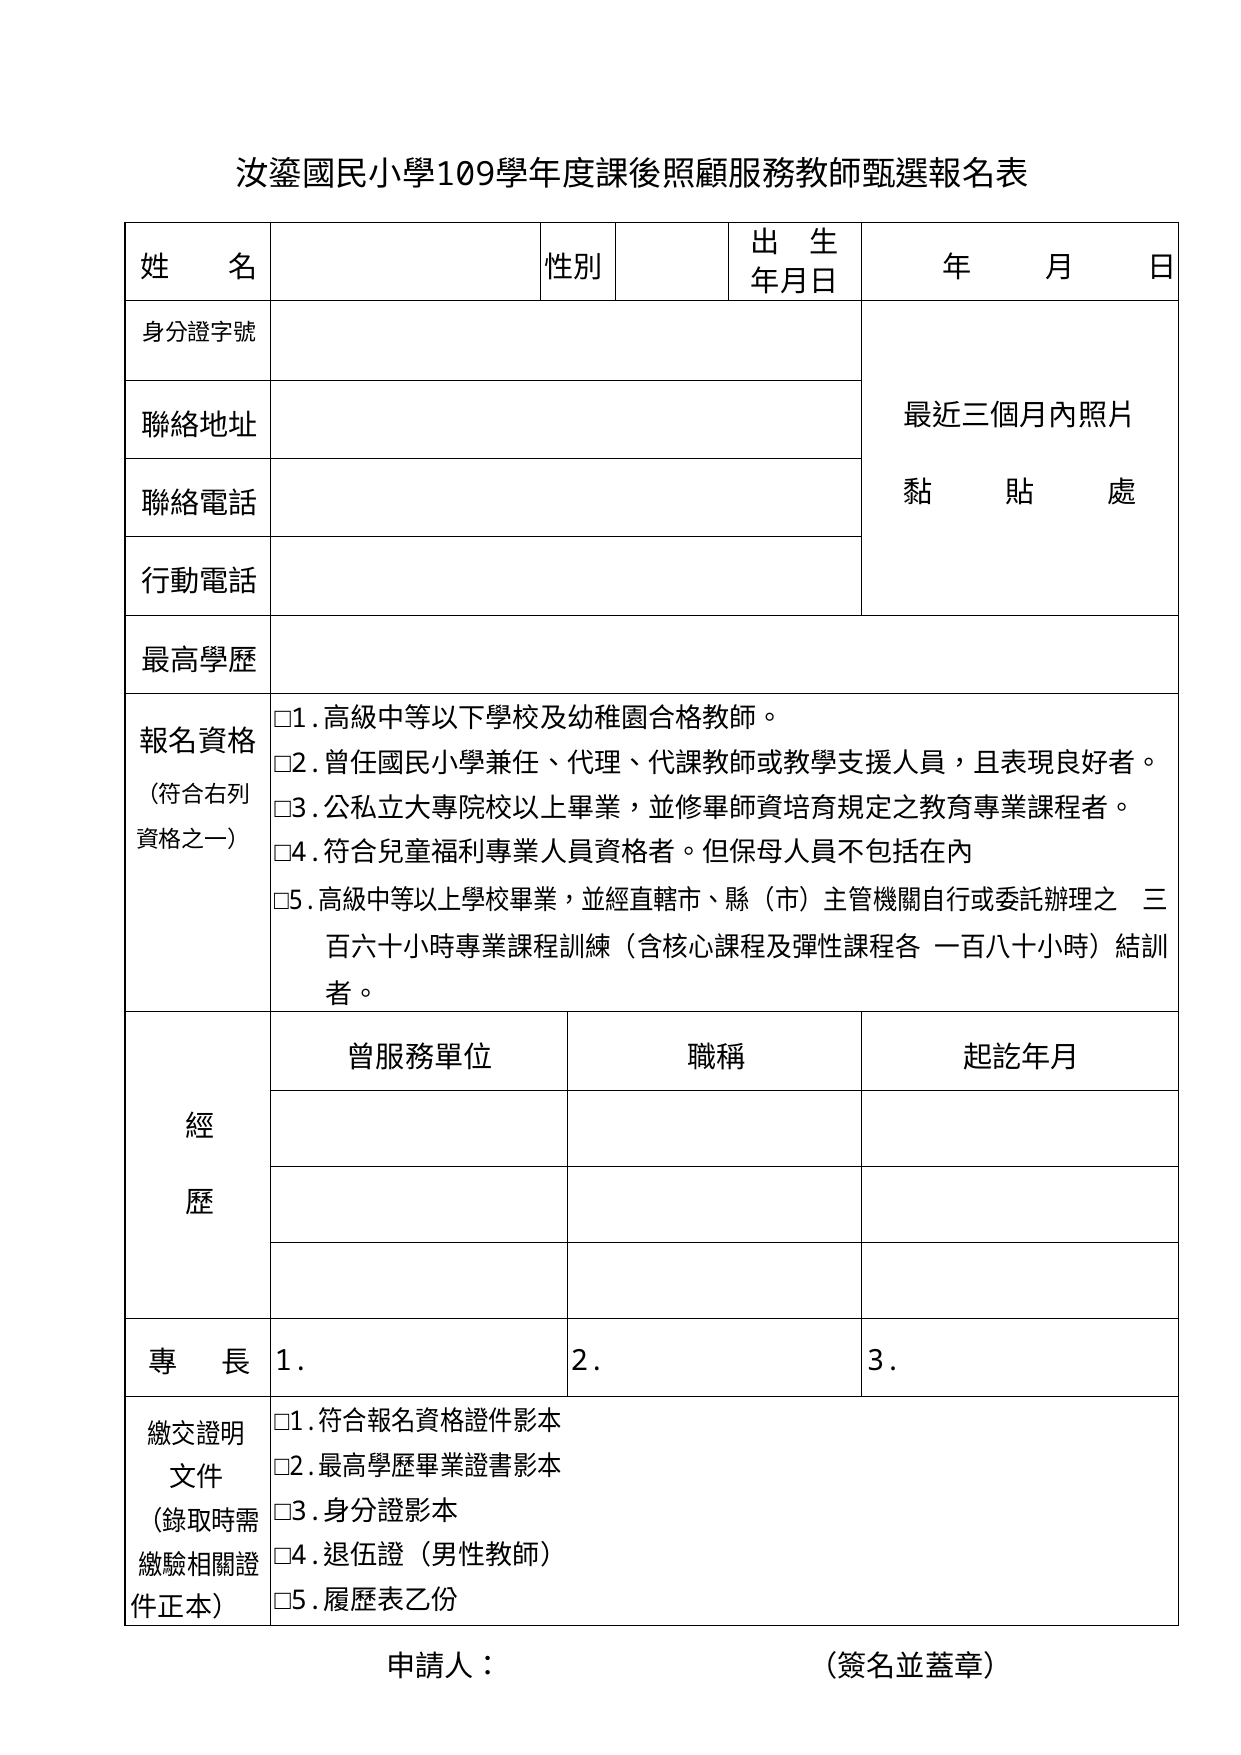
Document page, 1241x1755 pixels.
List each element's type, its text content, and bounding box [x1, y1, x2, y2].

text 申請人： （簽名並蓋章） [386, 1643, 1191, 1685]
table_cell [271, 616, 1178, 693]
table_cell □1.符合報名資格證件影本 □2.最高學歷畢業證書影本 □3.身分證影本 □4.退伍證（男性教師） □5.履歷表乙份 [271, 1397, 1178, 1624]
table_header [271, 223, 540, 300]
table_cell [271, 301, 861, 379]
table_cell 3. [862, 1319, 1178, 1396]
table_header [616, 223, 728, 300]
text 汝鎏國民小學109學年度課後照顧服務教師甄選報名表 [73, 147, 1191, 196]
table_cell 2. [568, 1319, 861, 1396]
table_cell 1. [271, 1319, 567, 1396]
table_cell 經歷 [126, 1012, 270, 1318]
table_cell 報名資格 （符合右列資格之一） [126, 694, 270, 1011]
table_cell 聯絡電話 [126, 459, 270, 536]
table_cell [271, 381, 861, 458]
table_cell 起訖年月 [862, 1012, 1178, 1090]
table_cell [271, 1243, 567, 1318]
table_cell [862, 1243, 1178, 1318]
table_cell □1.高級中等以下學校及幼稚園合格教師。 □2.曾任國民小學兼任、代理、代課教師或教學支援人員，且表現良好者。 □3.公私立大專院校以上畢業，並修畢師資培育規定之教育專業課程者。 □4.符合兒童福利專業人員資格者。但保母人員不包括在內 □5.高級中等以上學校畢業，並經直轄市、縣（市）主管機關自行或委託辦理之 三百六十小時專業課程訓練（含核心課程及彈性課程各 一百八十小時）結訓者。 [271, 694, 1178, 1011]
table_cell 身分證字號 [126, 301, 270, 379]
table_header 性別 [541, 223, 615, 300]
table_cell [568, 1091, 861, 1166]
table_cell [271, 1091, 567, 1166]
table_cell 最近三個月內照片黏 貼 處 [862, 301, 1178, 614]
table_cell 職稱 [568, 1012, 861, 1090]
table_header 出 生 年月日 [729, 223, 861, 300]
table_cell 行動電話 [126, 537, 270, 614]
table_cell [862, 1167, 1178, 1242]
table_cell 最高學歷 [126, 616, 270, 693]
table_header 年 月 日 [862, 223, 1178, 300]
table_cell 曾服務單位 [271, 1012, 567, 1090]
table_cell 聯絡地址 [126, 381, 270, 458]
table_cell 專 長 [126, 1319, 270, 1396]
table_cell [271, 537, 861, 614]
table_cell [271, 459, 861, 536]
table_header 姓 名 [126, 223, 270, 300]
table_cell [568, 1167, 861, 1242]
table_cell [568, 1243, 861, 1318]
table_cell [862, 1091, 1178, 1166]
table_cell [271, 1167, 567, 1242]
table_cell 繳交證明文件 （錄取時需繳驗相關證 件正本） [126, 1397, 270, 1624]
